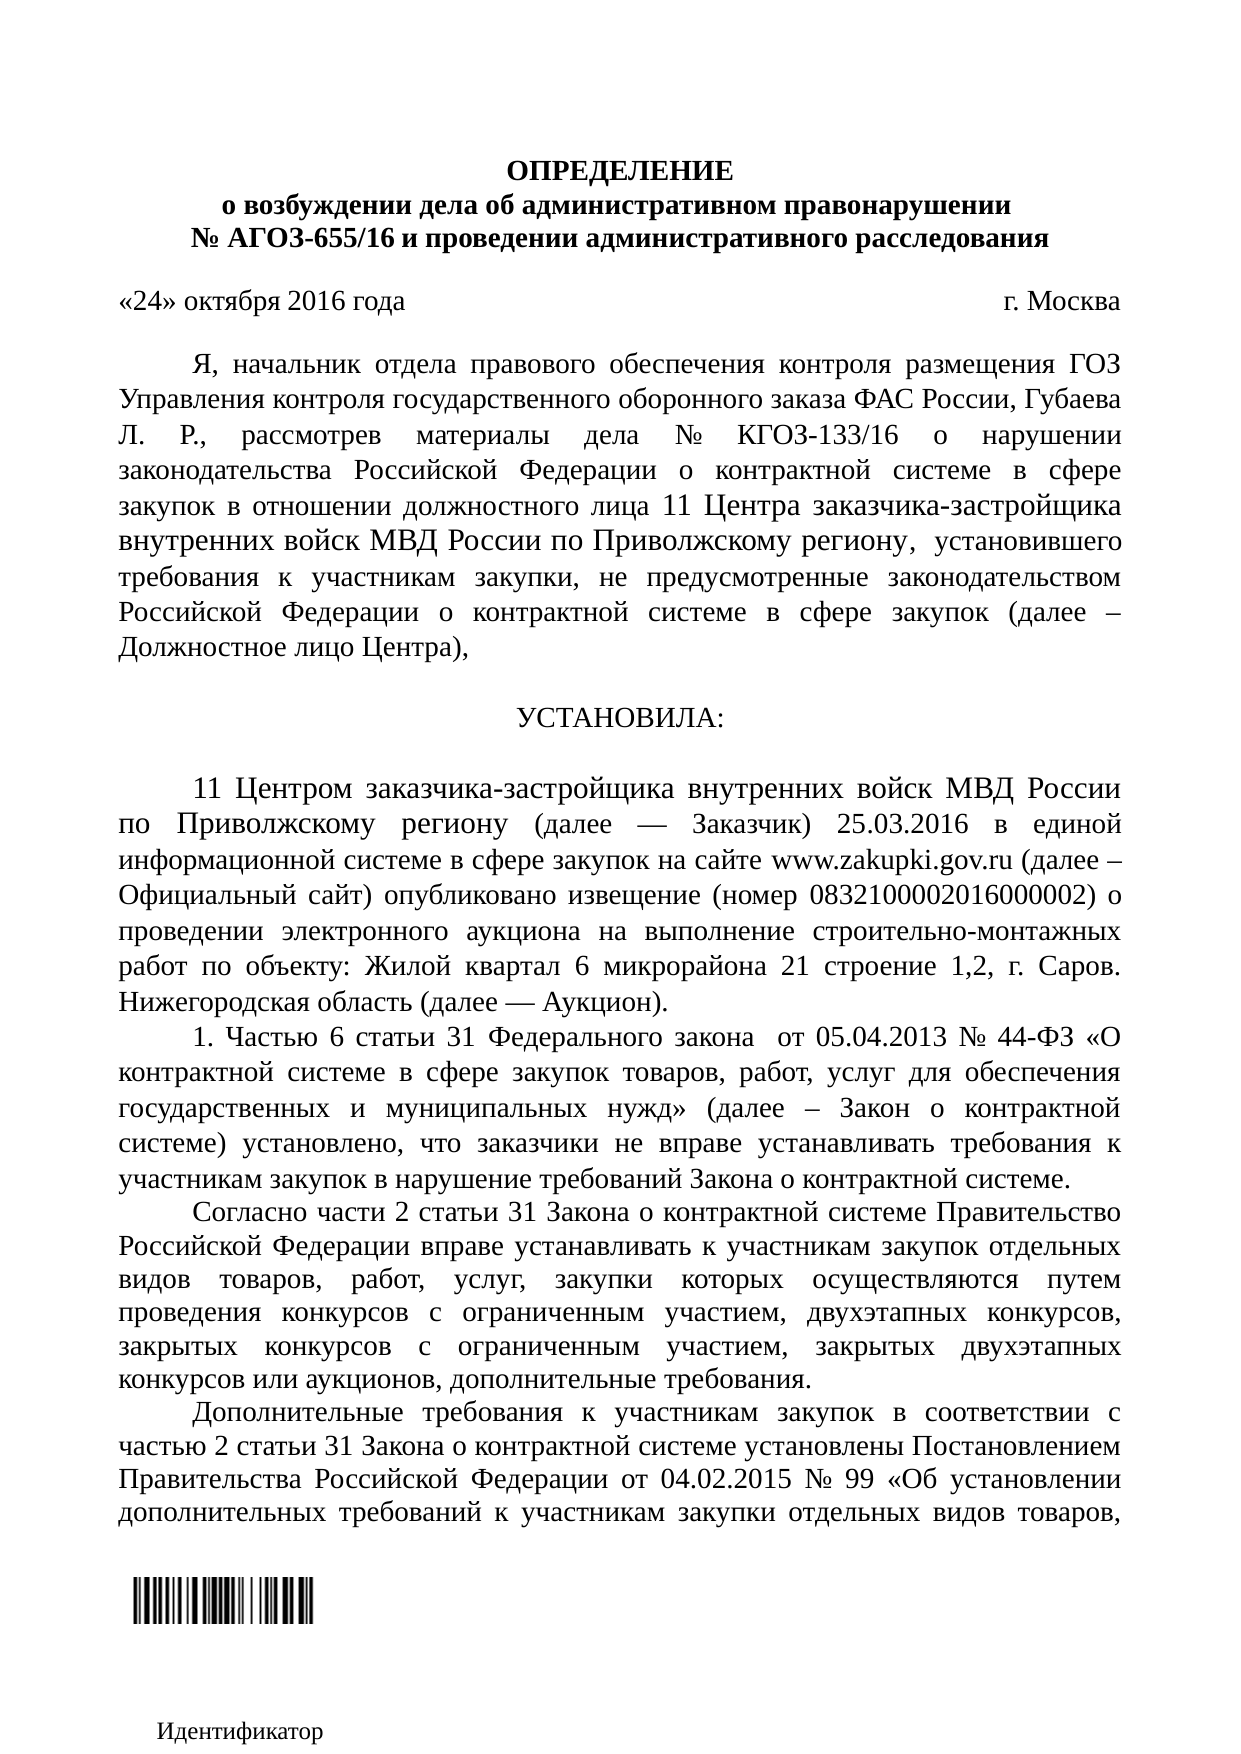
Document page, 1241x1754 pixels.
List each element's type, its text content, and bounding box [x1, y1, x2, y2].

picture [118, 1577, 331, 1624]
text 11 Центром заказчика-застройщика внутренних войск МВД России по Приволжскому региону (далее — Заказчик) 25.03.2016 в единой информационной системе в сфере закупок на сайте www.zakupki.gov.ru (далее – Официальный сайт) опубликовано извещение (номер 0832100002016000002) о проведении электронного аукциона на выполнение строительно-монтажных работ по объекту: Жилой квартал 6 микрорайона 21 строение 1,2, г. Саров. Нижегородская область (далее — Аукцион). [118, 770, 1122, 1018]
text «24» октября 2016 года г. Москва [118, 283, 1122, 316]
text 1. Частью 6 статьи 31 Федерального закона от 05.04.2013 № 44-ФЗ «О контрактной системе в сфере закупок товаров, работ, услуг для обеспечения государственных и муниципальных нужд» (далее – Закон о контрактной системе) установлено, что заказчики не вправе устанавливать требования к участникам закупок в нарушение требований Закона о контрактной системе. [118, 1018, 1122, 1195]
text Согласно части 2 статьи 31 Закона о контрактной системе Правительство Российской Федерации вправе устанавливать к участникам закупок отдельных видов товаров, работ, услуг, закупки которых осуществляются путем проведения конкурсов с ограниченным участием, двухэтапных конкурсов, закрытых конкурсов с ограниченным участием, закрытых двухэтапных конкурсов или аукционов, дополнительные требования. [118, 1195, 1122, 1395]
text УСТАНОВИЛА: [118, 699, 1122, 735]
text Дополнительные требования к участникам закупок в соответствии с частью 2 статьи 31 Закона о контрактной системе установлены Постановлением Правительства Российской Федерации от 04.02.2015 № 99 «Об установлении дополнительных требований к участникам закупки отдельных видов товаров, [118, 1395, 1122, 1528]
text ОПРЕДЕЛЕНИЕ [118, 153, 1122, 187]
text о возбуждении дела об административном правонарушении № АГОЗ-655/16 и проведении административного расследования [118, 187, 1122, 254]
text Я, начальник отдела правового обеспечения контроля размещения ГОЗ Управления контроля государственного оборонного заказа ФАС России, Губаева Л. Р., рассмотрев материалы дела № КГОЗ-133/16 о нарушении законодательства Российской Федерации о контрактной системе в сфере закупок в отношении должностного лица 11 Центра заказчика-застройщика внутренних войск МВД России по Приволжскому региону, установившего требования к участникам закупки, не предусмотренные законодательством Российской Федерации о контрактной системе в сфере закупок (далее – Должностное лицо Центра), [118, 345, 1122, 664]
